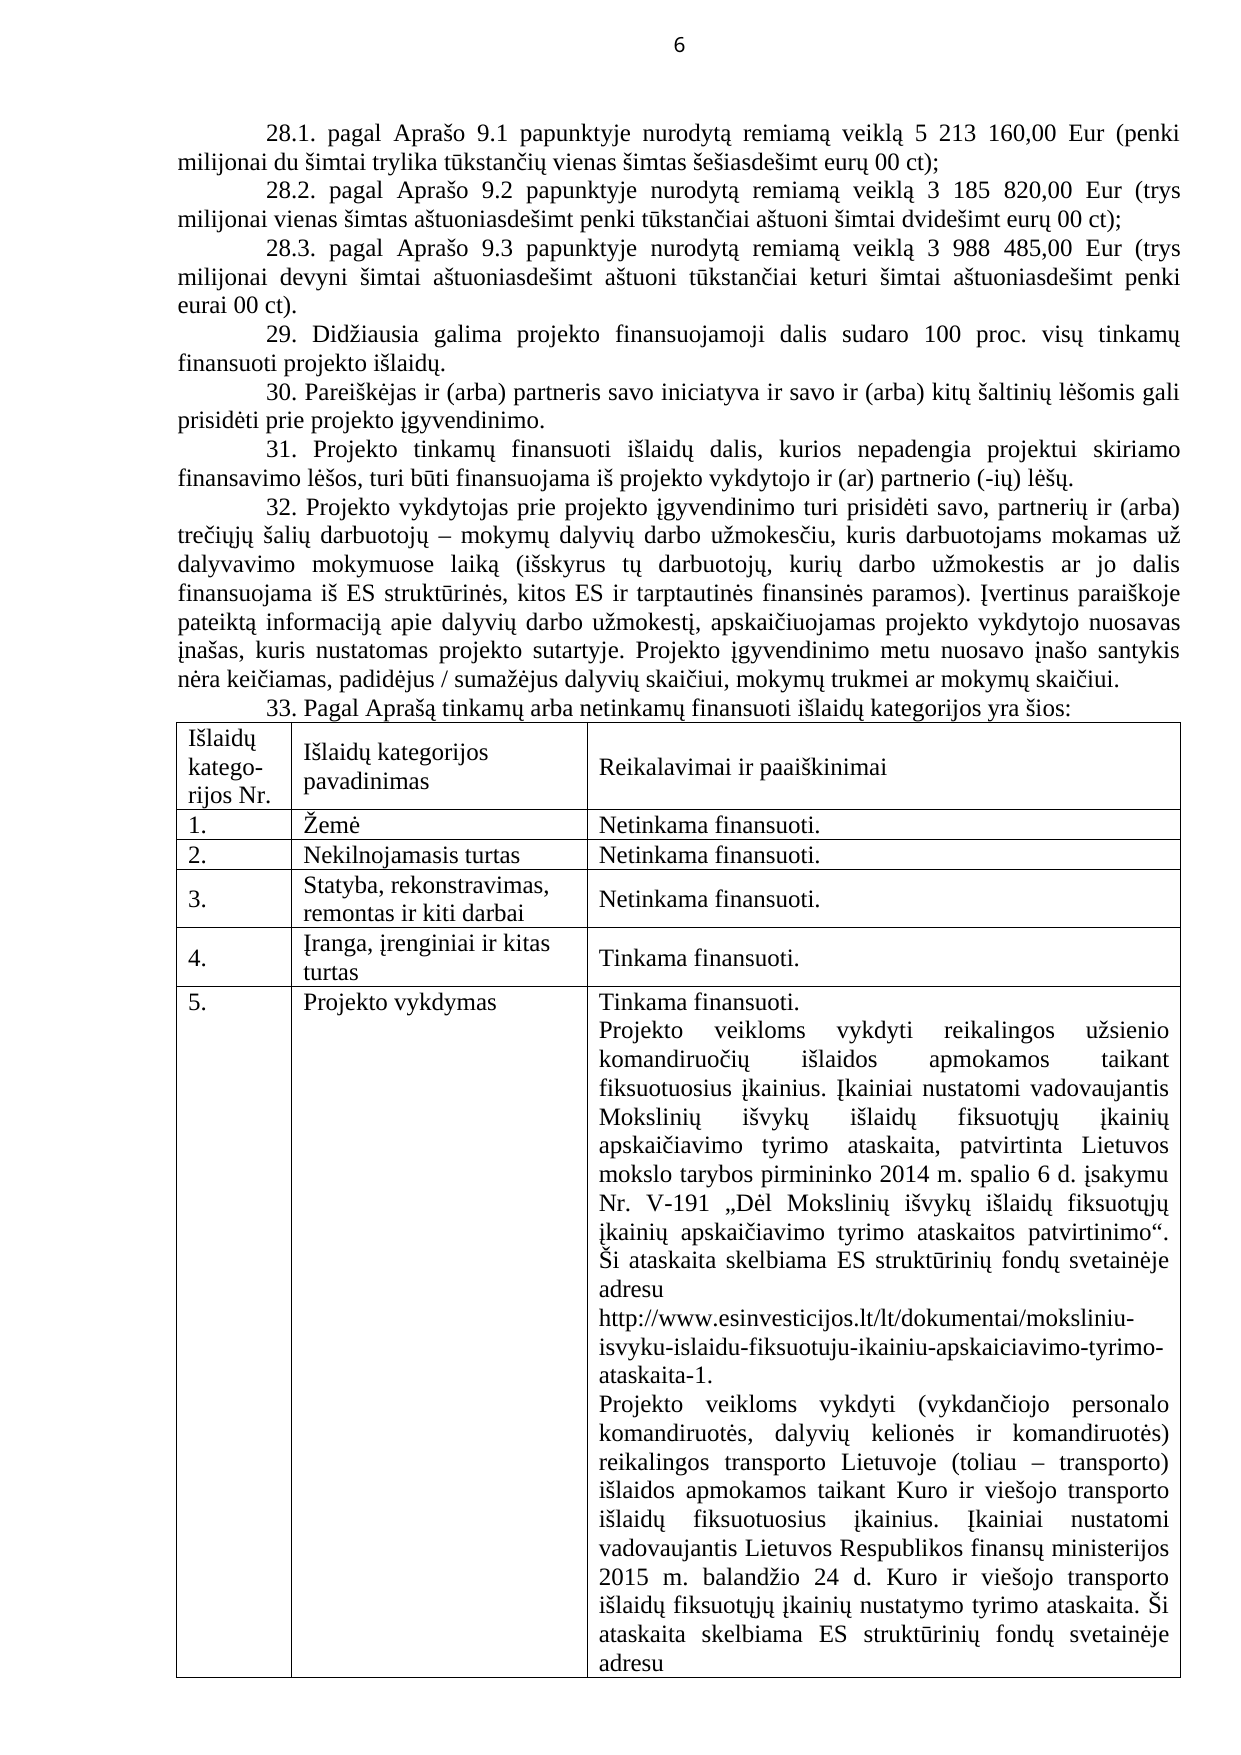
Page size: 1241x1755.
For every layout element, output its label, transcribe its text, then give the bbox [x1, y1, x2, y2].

table_cell Nekilnojamasis turtas [292, 840, 587, 869]
text 31. Projekto tinkamų finansuoti išlaidų dalis, kurios nepadengia projektui skiriamo finansavimo lėšos, turi būti finansuojama iš projekto vykdytojo ir (ar) partnerio (-ių) lėšų. [177, 434, 1181, 492]
text 32. Projekto vykdytojas prie projekto įgyvendinimo turi prisidėti savo, partnerių ir (arba) trečiųjų šalių darbuotojų – mokymų dalyvių darbo užmokesčiu, kuris darbuotojams mokamas už dalyvavimo mokymuose laiką (išskyrus tų darbuotojų, kurių darbo užmokestis ar jo dalis finansuojama iš ES struktūrinės, kitos ES ir tarptautinės finansinės paramos). Įvertinus paraiškoje pateiktą informaciją apie dalyvių darbo užmokestį, apskaičiuojamas projekto vykdytojo nuosavas įnašas, kuris nustatomas projekto sutartyje. Projekto įgyvendinimo metu nuosavo įnašo santykis nėra keičiamas, padidėjus / sumažėjus dalyvių skaičiui, mokymų trukmei ar mokymų skaičiui. [177, 492, 1181, 693]
table_header Išlaidų kategorijos pavadinimas [292, 723, 587, 809]
table_cell Statyba, rekonstravimas, remontas ir kiti darbai [292, 870, 587, 927]
text 33. Pagal Aprašą tinkamų arba netinkamų finansuoti išlaidų kategorijos yra šios: [266, 693, 1181, 722]
text 28.3. pagal Aprašo 9.3 papunktyje nurodytą remiamą veiklą 3 988 485,00 Eur (trys milijonai devyni šimtai aštuoniasdešimt aštuoni tūkstančiai keturi šimtai aštuoniasdešimt penki eurai 00 ct). [177, 233, 1181, 319]
text 28.2. pagal Aprašo 9.2 papunktyje nurodytą remiamą veiklą 3 185 820,00 Eur (trys milijonai vienas šimtas aštuoniasdešimt penki tūkstančiai aštuoni šimtai dvidešimt eurų 00 ct); [177, 176, 1181, 233]
table_cell 1. [177, 810, 291, 839]
table_cell 3. [177, 870, 291, 927]
text 29. Didžiausia galima projekto finansuojamoji dalis sudaro 100 proc. visų tinkamų finansuoti projekto išlaidų. [177, 319, 1181, 377]
table_cell Netinkama finansuoti. [588, 810, 1180, 839]
table_cell Žemė [292, 810, 587, 839]
table_cell 4. [177, 928, 291, 986]
table_cell Netinkama finansuoti. [588, 840, 1180, 869]
text 28.1. pagal Aprašo 9.1 papunktyje nurodytą remiamą veiklą 5 213 160,00 Eur (penki milijonai du šimtai trylika tūkstančių vienas šimtas šešiasdešimt eurų 00 ct); [177, 118, 1181, 176]
table_header Reikalavimai ir paaiškinimai [588, 723, 1180, 809]
table_cell Projekto vykdymas [292, 987, 587, 1677]
table_cell 5. [177, 987, 291, 1677]
table_cell Tinkama finansuoti. Projekto veikloms vykdyti reikalingos užsienio komandiruočių išlaidos apmokamos taikant fiksuotuosius įkainius. Įkainiai nustatomi vadovaujantis Mokslinių išvykų išlaidų fiksuotųjų įkainių apskaičiavimo tyrimo ataskaita, patvirtinta Lietuvos mokslo tarybos pirmininko 2014 m. spalio 6 d. įsakymu Nr. V-191 „Dėl Mokslinių išvykų išlaidų fiksuotųjų įkainių apskaičiavimo tyrimo ataskaitos patvirtinimo“. Ši ataskaita skelbiama ES struktūrinių fondų svetainėje adresu http://www.esinvesticijos.lt/lt/dokumentai/moksliniu-isvyku-islaidu-fiksuotuju-ikainiu-apskaiciavimo-tyrimo-ataskaita-1. Projekto veikloms vykdyti (vykdančiojo personalo komandiruotės, dalyvių kelionės ir komandiruotės) reikalingos transporto Lietuvoje (toliau – transporto) išlaidos apmokamos taikant Kuro ir viešojo transporto išlaidų fiksuotuosius įkainius. Įkainiai nustatomi vadovaujantis Lietuvos Respublikos finansų ministerijos 2015 m. balandžio 24 d. Kuro ir viešojo transporto išlaidų fiksuotųjų įkainių nustatymo tyrimo ataskaita. Ši ataskaita skelbiama ES struktūrinių fondų svetainėje adresu [588, 987, 1180, 1677]
table_cell 2. [177, 840, 291, 869]
table_header Išlaidų katego-rijos Nr. [177, 723, 291, 809]
table_cell Tinkama finansuoti. [588, 928, 1180, 986]
text 30. Pareiškėjas ir (arba) partneris savo iniciatyva ir savo ir (arba) kitų šaltinių lėšomis gali prisidėti prie projekto įgyvendinimo. [177, 377, 1181, 434]
table_cell Netinkama finansuoti. [588, 870, 1180, 927]
table_cell Įranga, įrenginiai ir kitas turtas [292, 928, 587, 986]
